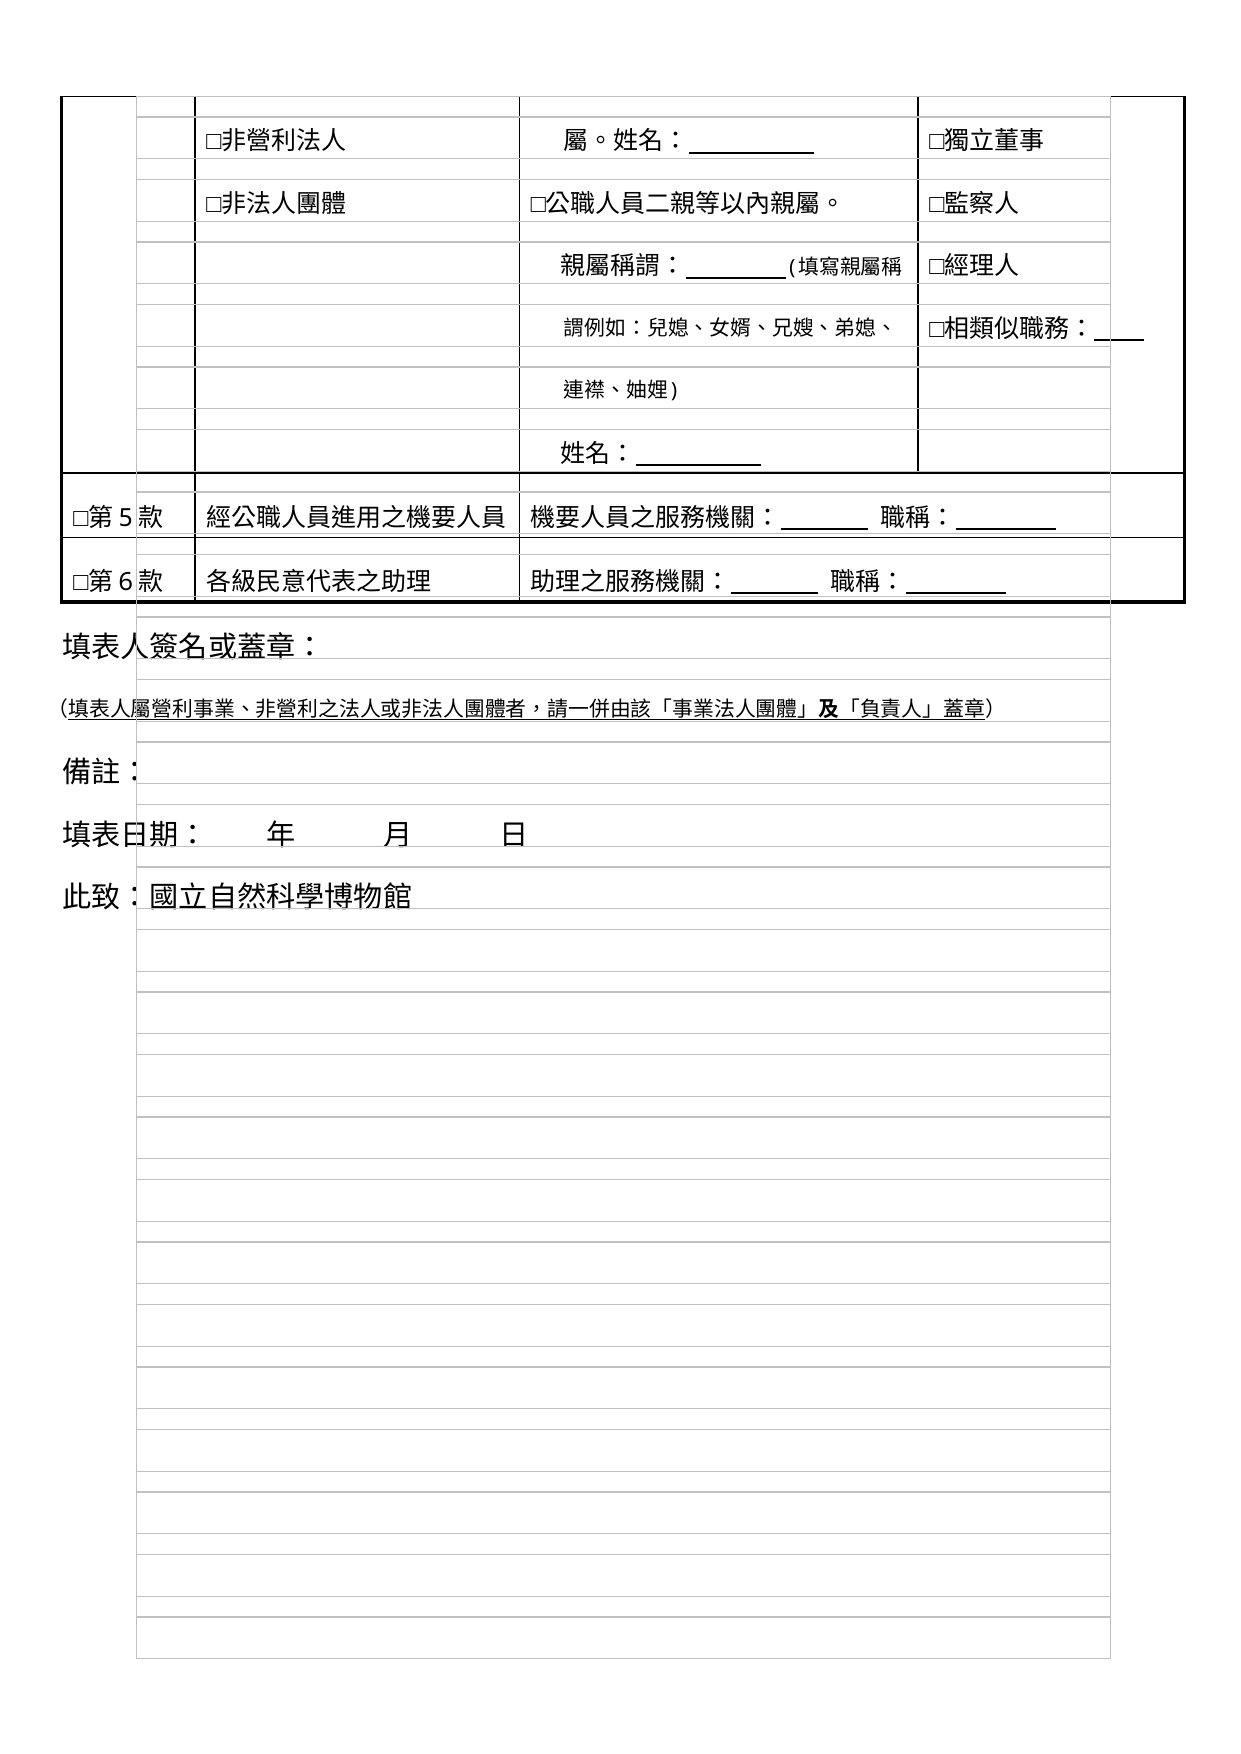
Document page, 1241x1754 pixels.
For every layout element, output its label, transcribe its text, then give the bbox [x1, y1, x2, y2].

text （填表人屬營利事業、非營利之法人或非法人團體者，請一併由該「事業法人團體」及「負責人」蓋章） [137, 680, 1110, 721]
table_cell b.請勾選係以下何者擔任職務： □公職人員本人 □公職人員之配偶或共同生活之家屬。姓名： □公職人員二親等以內親屬。 親屬稱謂： (填寫親屬稱謂例如：兒媳、女婿、兄嫂、弟媳、連襟、妯娌) 姓名： [520, 97, 917, 116]
table_cell □第4款 （請填寫abc欄位） [137, 347, 194, 366]
table_cell c.請勾選擔任職務名稱： □負責人 □董事 □獨立董事 □監察人 □經理人 □相類似職務： [919, 409, 1110, 429]
table_cell □第4款 （請填寫abc欄位） [137, 180, 194, 221]
text 填表日期： 年 月 日 [137, 847, 1110, 853]
text 備註： [62, 728, 136, 791]
text （填表人屬營利事業、非營利之法人或非法人團體者，請一併由該「事業法人團體」及「負責人」蓋章） [137, 722, 1110, 728]
table_cell □第4款 （請填寫abc欄位） [63, 97, 136, 472]
table_cell c.請勾選擔任職務名稱： □負責人 □董事 □獨立董事 □監察人 □經理人 □相類似職務： [919, 222, 1110, 241]
table_cell [1111, 474, 1183, 536]
table_cell 款 [137, 555, 194, 596]
table_cell □第5 [63, 474, 136, 536]
text 填表日期： 年 月 日 [137, 791, 1110, 804]
table_cell b.請勾選係以下何者擔任職務： □公職人員本人 □公職人員之配偶或共同生活之家屬。姓名： □公職人員二親等以內親屬。 親屬稱謂： (填寫親屬稱謂例如：兒媳、女婿、兄嫂、弟媳、連襟、妯娌) 姓名： [520, 222, 917, 241]
table_cell □第4款 （請填寫abc欄位） [137, 409, 194, 429]
table_cell a.請勾選關係人係屬下列何者： □營利事業 □非營利法人 □非法人團體 [196, 180, 519, 221]
table_cell a.請勾選關係人係屬下列何者： □營利事業 □非營利法人 □非法人團體 [196, 430, 519, 471]
table_cell [196, 474, 519, 491]
table_cell c.請勾選擔任職務名稱： □負責人 □董事 □獨立董事 □監察人 □經理人 □相類似職務： [919, 284, 1110, 304]
table_cell a.請勾選關係人係屬下列何者： □營利事業 □非營利法人 □非法人團體 [196, 222, 519, 241]
table_cell a.請勾選關係人係屬下列何者： □營利事業 □非營利法人 □非法人團體 [196, 305, 519, 346]
text 填表人簽名或蓋章： [137, 604, 1110, 616]
table_cell c.請勾選擔任職務名稱： □負責人 □董事 □獨立董事 □監察人 □經理人 □相類似職務： [919, 180, 1110, 221]
table_cell c.請勾選擔任職務名稱： □負責人 □董事 □獨立董事 □監察人 □經理人 □相類似職務： [919, 305, 1110, 346]
table_cell c.請勾選擔任職務名稱： □負責人 □董事 □獨立董事 □監察人 □經理人 □相類似職務： [919, 159, 1110, 179]
table_cell a.請勾選關係人係屬下列何者： □營利事業 □非營利法人 □非法人團體 [196, 243, 519, 283]
table_cell □第4款 （請填寫abc欄位） [137, 284, 194, 304]
table_cell 助理之服務機關： 職稱： [520, 555, 1110, 596]
table_cell b.請勾選係以下何者擔任職務： □公職人員本人 □公職人員之配偶或共同生活之家屬。姓名： □公職人員二親等以內親屬。 親屬稱謂： (填寫親屬稱謂例如：兒媳、女婿、兄嫂、弟媳、連襟、妯娌) 姓名： [520, 118, 917, 158]
text 備註： [137, 728, 1110, 741]
text 填表日期： 年 月 日 [137, 805, 1110, 846]
text 此致：國立自然科學博物館 [154, 886, 174, 906]
text 此致：國立自然科學博物館 [62, 853, 136, 916]
table_cell b.請勾選係以下何者擔任職務： □公職人員本人 □公職人員之配偶或共同生活之家屬。姓名： □公職人員二親等以內親屬。 親屬稱謂： (填寫親屬稱謂例如：兒媳、女婿、兄嫂、弟媳、連襟、妯娌) 姓名： [520, 284, 917, 304]
table_cell b.請勾選係以下何者擔任職務： □公職人員本人 □公職人員之配偶或共同生活之家屬。姓名： □公職人員二親等以內親屬。 親屬稱謂： (填寫親屬稱謂例如：兒媳、女婿、兄嫂、弟媳、連襟、妯娌) 姓名： [520, 180, 917, 221]
table_cell 各級民意代表之助理 [196, 555, 519, 596]
table_cell c.請勾選擔任職務名稱： □負責人 □董事 □獨立董事 □監察人 □經理人 □相類似職務： [919, 118, 1110, 158]
table_cell b.請勾選係以下何者擔任職務： □公職人員本人 □公職人員之配偶或共同生活之家屬。姓名： □公職人員二親等以內親屬。 親屬稱謂： (填寫親屬稱謂例如：兒媳、女婿、兄嫂、弟媳、連襟、妯娌) 姓名： [520, 243, 917, 283]
table_cell □第4款 （請填寫abc欄位） [137, 159, 194, 179]
table_cell □第4款 （請填寫abc欄位） [137, 243, 194, 283]
table_cell □第4款 （請填寫abc欄位） [137, 305, 194, 346]
text 填表日期： 年 月 日 [62, 791, 136, 853]
table_cell b.請勾選係以下何者擔任職務： □公職人員本人 □公職人員之配偶或共同生活之家屬。姓名： □公職人員二親等以內親屬。 親屬稱謂： (填寫親屬稱謂例如：兒媳、女婿、兄嫂、弟媳、連襟、妯娌) 姓名： [520, 347, 917, 366]
table_cell □第4款 （請填寫abc欄位） [137, 368, 194, 408]
table_cell b.請勾選係以下何者擔任職務： □公職人員本人 □公職人員之配偶或共同生活之家屬。姓名： □公職人員二親等以內親屬。 親屬稱謂： (填寫親屬稱謂例如：兒媳、女婿、兄嫂、弟媳、連襟、妯娌) 姓名： [520, 159, 917, 179]
table_cell □第4款 （請填寫abc欄位） [137, 118, 194, 158]
text 填表人簽名或蓋章： [137, 659, 1110, 666]
table_cell c.請勾選擔任職務名稱： □負責人 □董事 □獨立董事 □監察人 □經理人 □相類似職務： [1111, 97, 1183, 472]
table_cell [520, 474, 1110, 491]
table_cell 經公職人員進用之機要人員 [196, 493, 519, 533]
table_cell a.請勾選關係人係屬下列何者： □營利事業 □非營利法人 □非法人團體 [196, 159, 519, 179]
table_cell a.請勾選關係人係屬下列何者： □營利事業 □非營利法人 □非法人團體 [196, 284, 519, 304]
text 備註： [137, 743, 1110, 783]
table_cell b.請勾選係以下何者擔任職務： □公職人員本人 □公職人員之配偶或共同生活之家屬。姓名： □公職人員二親等以內親屬。 親屬稱謂： (填寫親屬稱謂例如：兒媳、女婿、兄嫂、弟媳、連襟、妯娌) 姓名： [520, 430, 917, 471]
table_cell c.請勾選擔任職務名稱： □負責人 □董事 □獨立董事 □監察人 □經理人 □相類似職務： [919, 368, 1110, 408]
table_cell □第4款 （請填寫abc欄位） [137, 222, 194, 241]
table_cell b.請勾選係以下何者擔任職務： □公職人員本人 □公職人員之配偶或共同生活之家屬。姓名： □公職人員二親等以內親屬。 親屬稱謂： (填寫親屬稱謂例如：兒媳、女婿、兄嫂、弟媳、連襟、妯娌) 姓名： [520, 409, 917, 429]
table_cell c.請勾選擔任職務名稱： □負責人 □董事 □獨立董事 □監察人 □經理人 □相類似職務： [919, 347, 1110, 366]
table_cell b.請勾選係以下何者擔任職務： □公職人員本人 □公職人員之配偶或共同生活之家屬。姓名： □公職人員二親等以內親屬。 親屬稱謂： (填寫親屬稱謂例如：兒媳、女婿、兄嫂、弟媳、連襟、妯娌) 姓名： [520, 368, 917, 408]
text 此致：國立自然科學博物館 [137, 868, 1110, 908]
text （填表人屬營利事業、非營利之法人或非法人團體者，請一併由該「事業法人團體」及「負責人」蓋章） [47, 666, 136, 728]
table_cell □第6 [63, 538, 136, 600]
table_cell 款 [137, 493, 194, 533]
table_cell [196, 538, 519, 554]
text （填表人屬營利事業、非營利之法人或非法人團體者，請一併由該「事業法人團體」及「負責人」蓋章） [137, 666, 1110, 679]
table_cell a.請勾選關係人係屬下列何者： □營利事業 □非營利法人 □非法人團體 [196, 368, 519, 408]
table_cell a.請勾選關係人係屬下列何者： □營利事業 □非營利法人 □非法人團體 [196, 97, 519, 116]
text 此致：國立自然科學博物館 [137, 853, 1110, 866]
text 備註： [137, 784, 1110, 791]
table_cell a.請勾選關係人係屬下列何者： □營利事業 □非營利法人 □非法人團體 [196, 347, 519, 366]
table_cell a.請勾選關係人係屬下列何者： □營利事業 □非營利法人 □非法人團體 [196, 409, 519, 429]
table_cell □第4款 （請填寫abc欄位） [137, 97, 194, 116]
table_cell b.請勾選係以下何者擔任職務： □公職人員本人 □公職人員之配偶或共同生活之家屬。姓名： □公職人員二親等以內親屬。 親屬稱謂： (填寫親屬稱謂例如：兒媳、女婿、兄嫂、弟媳、連襟、妯娌) 姓名： [520, 305, 917, 346]
text 填表人簽名或蓋章： [62, 604, 136, 666]
table_cell c.請勾選擔任職務名稱： □負責人 □董事 □獨立董事 □監察人 □經理人 □相類似職務： [919, 243, 1110, 283]
table_cell [137, 538, 194, 554]
table_cell [1111, 538, 1183, 600]
table_cell a.請勾選關係人係屬下列何者： □營利事業 □非營利法人 □非法人團體 [196, 118, 519, 158]
text 填表人簽名或蓋章： [137, 618, 1110, 658]
table_cell 機要人員之服務機關： 職稱： [520, 493, 1110, 533]
table_cell [520, 538, 1110, 554]
table_cell c.請勾選擔任職務名稱： □負責人 □董事 □獨立董事 □監察人 □經理人 □相類似職務： [919, 430, 1110, 471]
text 此致：國立自然科學博物館 [137, 909, 1110, 916]
table_cell □第4款 （請填寫abc欄位） [137, 430, 194, 471]
table_cell c.請勾選擔任職務名稱： □負責人 □董事 □獨立董事 □監察人 □經理人 □相類似職務： [919, 97, 1110, 116]
table_cell [137, 474, 194, 491]
